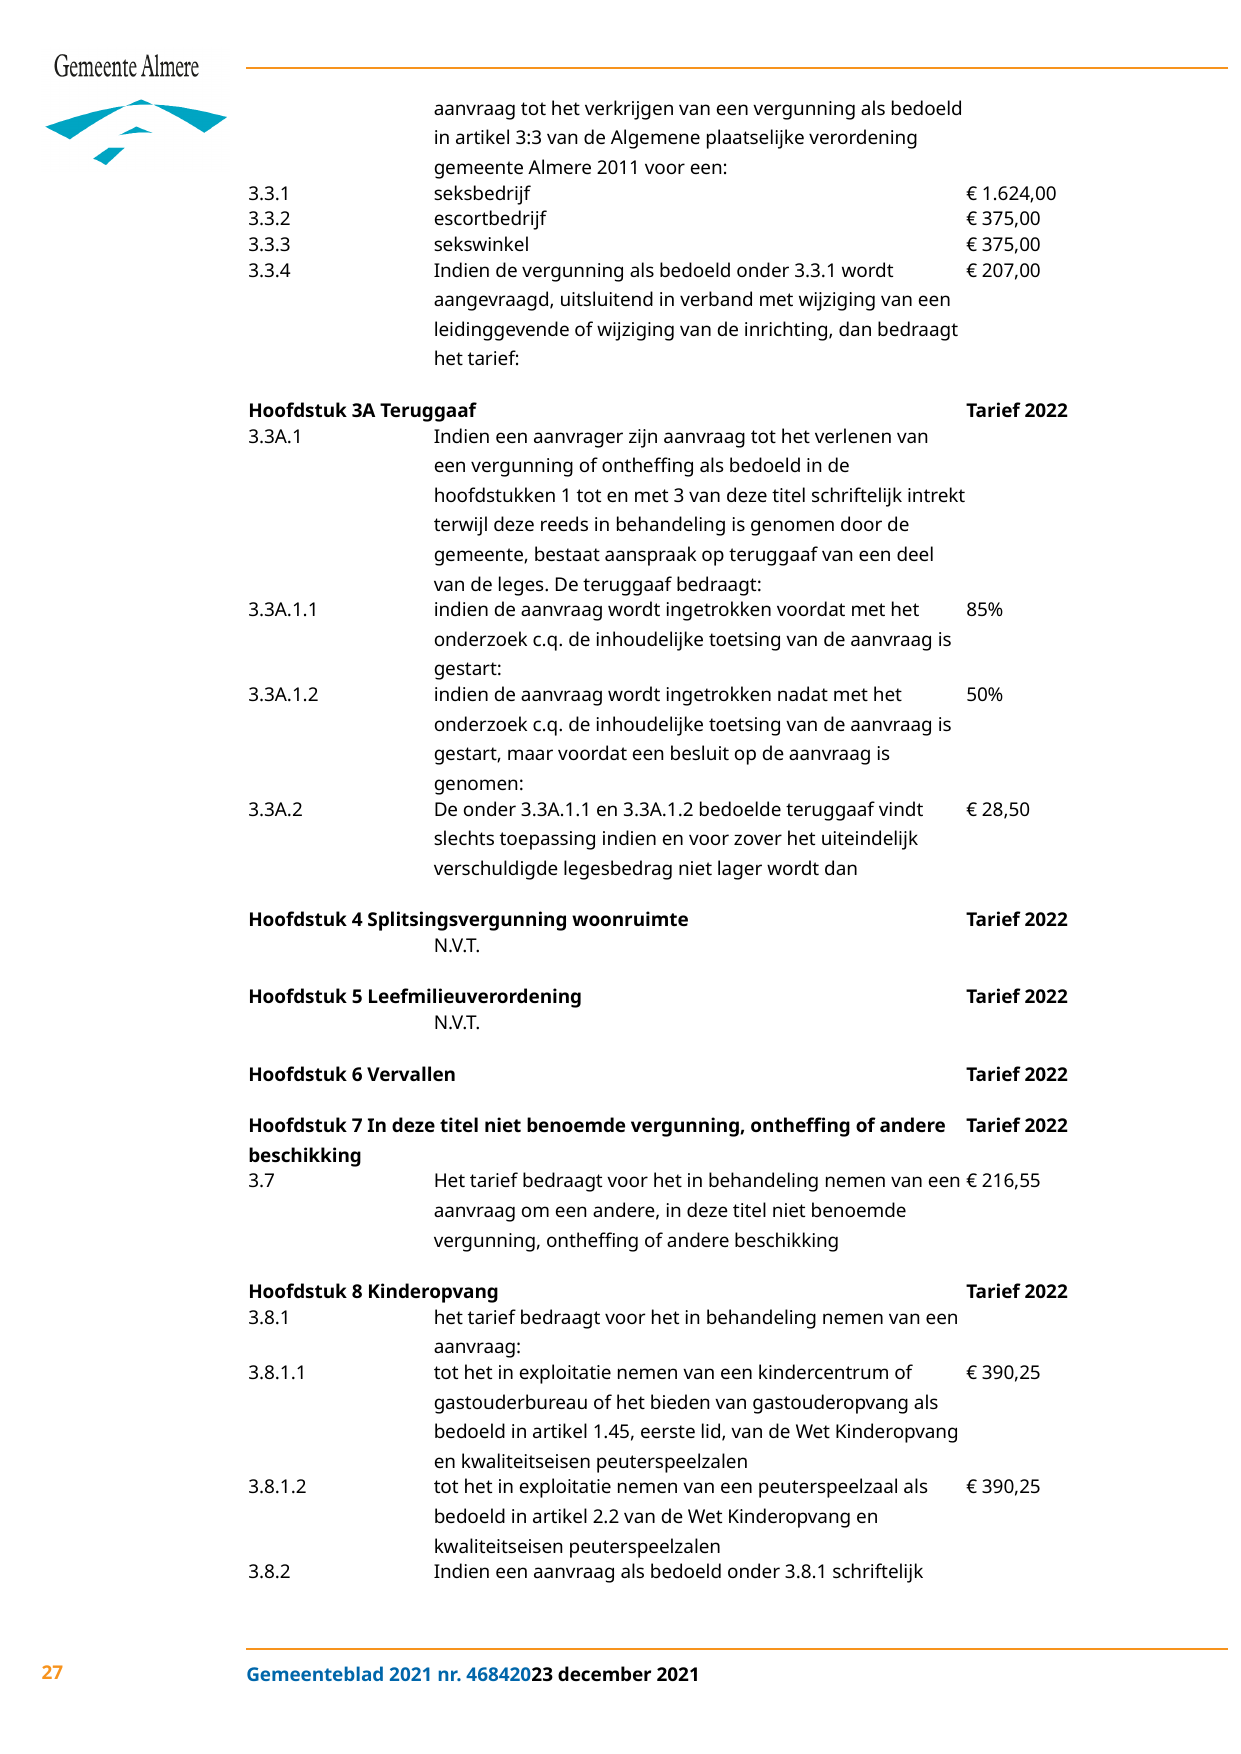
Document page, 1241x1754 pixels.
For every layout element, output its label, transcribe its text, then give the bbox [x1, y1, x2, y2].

table_cell sekswinkel [434, 231, 966, 257]
table_cell [966, 1009, 1152, 1035]
table_cell [248, 371, 433, 397]
table_cell [966, 881, 1152, 906]
table_cell 3.8.1.2 [248, 1474, 433, 1559]
table_cell [434, 1253, 966, 1278]
table_cell Hoofdstuk 3A Teruggaaf [248, 397, 966, 423]
table_cell Tarief 2022 [966, 906, 1152, 932]
table_cell € 375,00 [966, 231, 1152, 257]
table_cell Het tarief bedraagt voor het in behandeling nemen van een aanvraag om een andere, in deze titel niet benoemde vergunning, ontheffing of andere beschikking [434, 1168, 966, 1252]
table_cell 3.3A.1 [248, 423, 433, 596]
table_cell 50% [966, 681, 1152, 796]
table_cell Hoofdstuk 7 In deze titel niet benoemde vergunning, ontheffing of andere beschikking [248, 1112, 966, 1168]
table_cell [966, 932, 1152, 958]
table_cell N.V.T. [434, 1009, 966, 1035]
table_cell [248, 1253, 433, 1278]
table_cell [966, 1035, 1152, 1061]
table_cell [434, 1087, 966, 1112]
table_cell € 390,25 [966, 1359, 1152, 1474]
table_cell Hoofdstuk 4 Splitsingsvergunning woonruimte [248, 906, 966, 932]
table_cell N.V.T. [434, 932, 966, 958]
table_cell [434, 881, 966, 906]
table_cell [248, 958, 433, 984]
table_cell tot het in exploitatie nemen van een kindercentrum of gastouderbureau of het bieden van gastouderopvang als bedoeld in artikel 1.45, eerste lid, van de Wet Kinderopvang en kwaliteitseisen peuterspeelzalen [434, 1359, 966, 1474]
picture [41, 47, 231, 172]
table_cell 3.8.1.1 [248, 1359, 433, 1474]
table_cell [966, 1253, 1152, 1278]
table_cell Hoofdstuk 8 Kinderopvang [248, 1278, 966, 1304]
table_cell De onder 3.3A.1.1 en 3.3A.1.2 bedoelde teruggaaf vindt slechts toepassing indien en voor zover het uiteindelijk verschuldigde legesbedrag niet lager wordt dan [434, 796, 966, 881]
table_cell Hoofdstuk 6 Vervallen [248, 1061, 966, 1087]
table_cell [248, 95, 433, 180]
table_cell seksbedrijf [434, 180, 966, 205]
table_cell 3.3.3 [248, 231, 433, 257]
table_cell [248, 1035, 966, 1061]
table_cell Tarief 2022 [966, 1278, 1152, 1304]
table_cell 3.7 [248, 1168, 433, 1252]
table_cell [248, 1087, 433, 1112]
table_cell tot het in exploitatie nemen van een peuterspeelzaal als bedoeld in artikel 2.2 van de Wet Kinderopvang en kwaliteitseisen peuterspeelzalen [434, 1474, 966, 1559]
table_cell 3.8.1 [248, 1304, 433, 1359]
table_cell het tarief bedraagt voor het in behandeling nemen van een aanvraag: [434, 1304, 966, 1359]
table_cell [966, 1559, 1152, 1584]
table_cell 3.3.1 [248, 180, 433, 205]
table_cell 3.3A.1.1 [248, 596, 433, 681]
table_cell Tarief 2022 [966, 1061, 1152, 1087]
table_cell [966, 1087, 1152, 1112]
table_cell [966, 95, 1152, 180]
table_cell Indien een aanvraag als bedoeld onder 3.8.1 schriftelijk [434, 1559, 966, 1584]
table_cell [248, 1009, 433, 1035]
table_cell Tarief 2022 [966, 397, 1152, 423]
table_cell Hoofdstuk 5 Leefmilieuverordening [248, 984, 966, 1009]
table_cell € 207,00 [966, 257, 1152, 371]
table_cell [248, 881, 433, 906]
table_cell Tarief 2022 [966, 984, 1152, 1009]
table_cell 3.3A.1.2 [248, 681, 433, 796]
table_cell € 216,55 [966, 1168, 1152, 1252]
table_cell 3.3.2 [248, 205, 433, 231]
table_cell € 28,50 [966, 796, 1152, 881]
table_cell 3.3.4 [248, 257, 433, 371]
table_cell aanvraag tot het verkrijgen van een vergunning als bedoeld in artikel 3:3 van de Algemene plaatselijke verordening gemeente Almere 2011 voor een: [434, 95, 966, 180]
table_cell indien de aanvraag wordt ingetrokken voordat met het onderzoek c.q. de inhoudelijke toetsing van de aanvraag is gestart: [434, 596, 966, 681]
table_cell escortbedrijf [434, 205, 966, 231]
table_cell [966, 423, 1152, 596]
table_cell € 1.624,00 [966, 180, 1152, 205]
table_cell [966, 1304, 1152, 1359]
table_cell Indien een aanvrager zijn aanvraag tot het verlenen van een vergunning of ontheffing als bedoeld in de hoofdstukken 1 tot en met 3 van deze titel schriftelijk intrekt terwijl deze reeds in behandeling is genomen door de gemeente, bestaat aanspraak op teruggaaf van een deel van de leges. De teruggaaf bedraagt: [434, 423, 966, 596]
table_cell Indien de vergunning als bedoeld onder 3.3.1 wordt aangevraagd, uitsluitend in verband met wijziging van een leidinggevende of wijziging van de inrichting, dan bedraagt het tarief: [434, 257, 966, 371]
table_cell € 375,00 [966, 205, 1152, 231]
table_cell [966, 958, 1152, 984]
table_cell [966, 371, 1152, 397]
table_cell 3.8.2 [248, 1559, 433, 1584]
table_cell [248, 932, 433, 958]
table_cell Tarief 2022 [966, 1112, 1152, 1168]
table_cell € 390,25 [966, 1474, 1152, 1559]
table_cell [434, 371, 966, 397]
table_cell [434, 958, 966, 984]
table_cell indien de aanvraag wordt ingetrokken nadat met het onderzoek c.q. de inhoudelijke toetsing van de aanvraag is gestart, maar voordat een besluit op de aanvraag is genomen: [434, 681, 966, 796]
table_cell 3.3A.2 [248, 796, 433, 881]
table_cell 85% [966, 596, 1152, 681]
